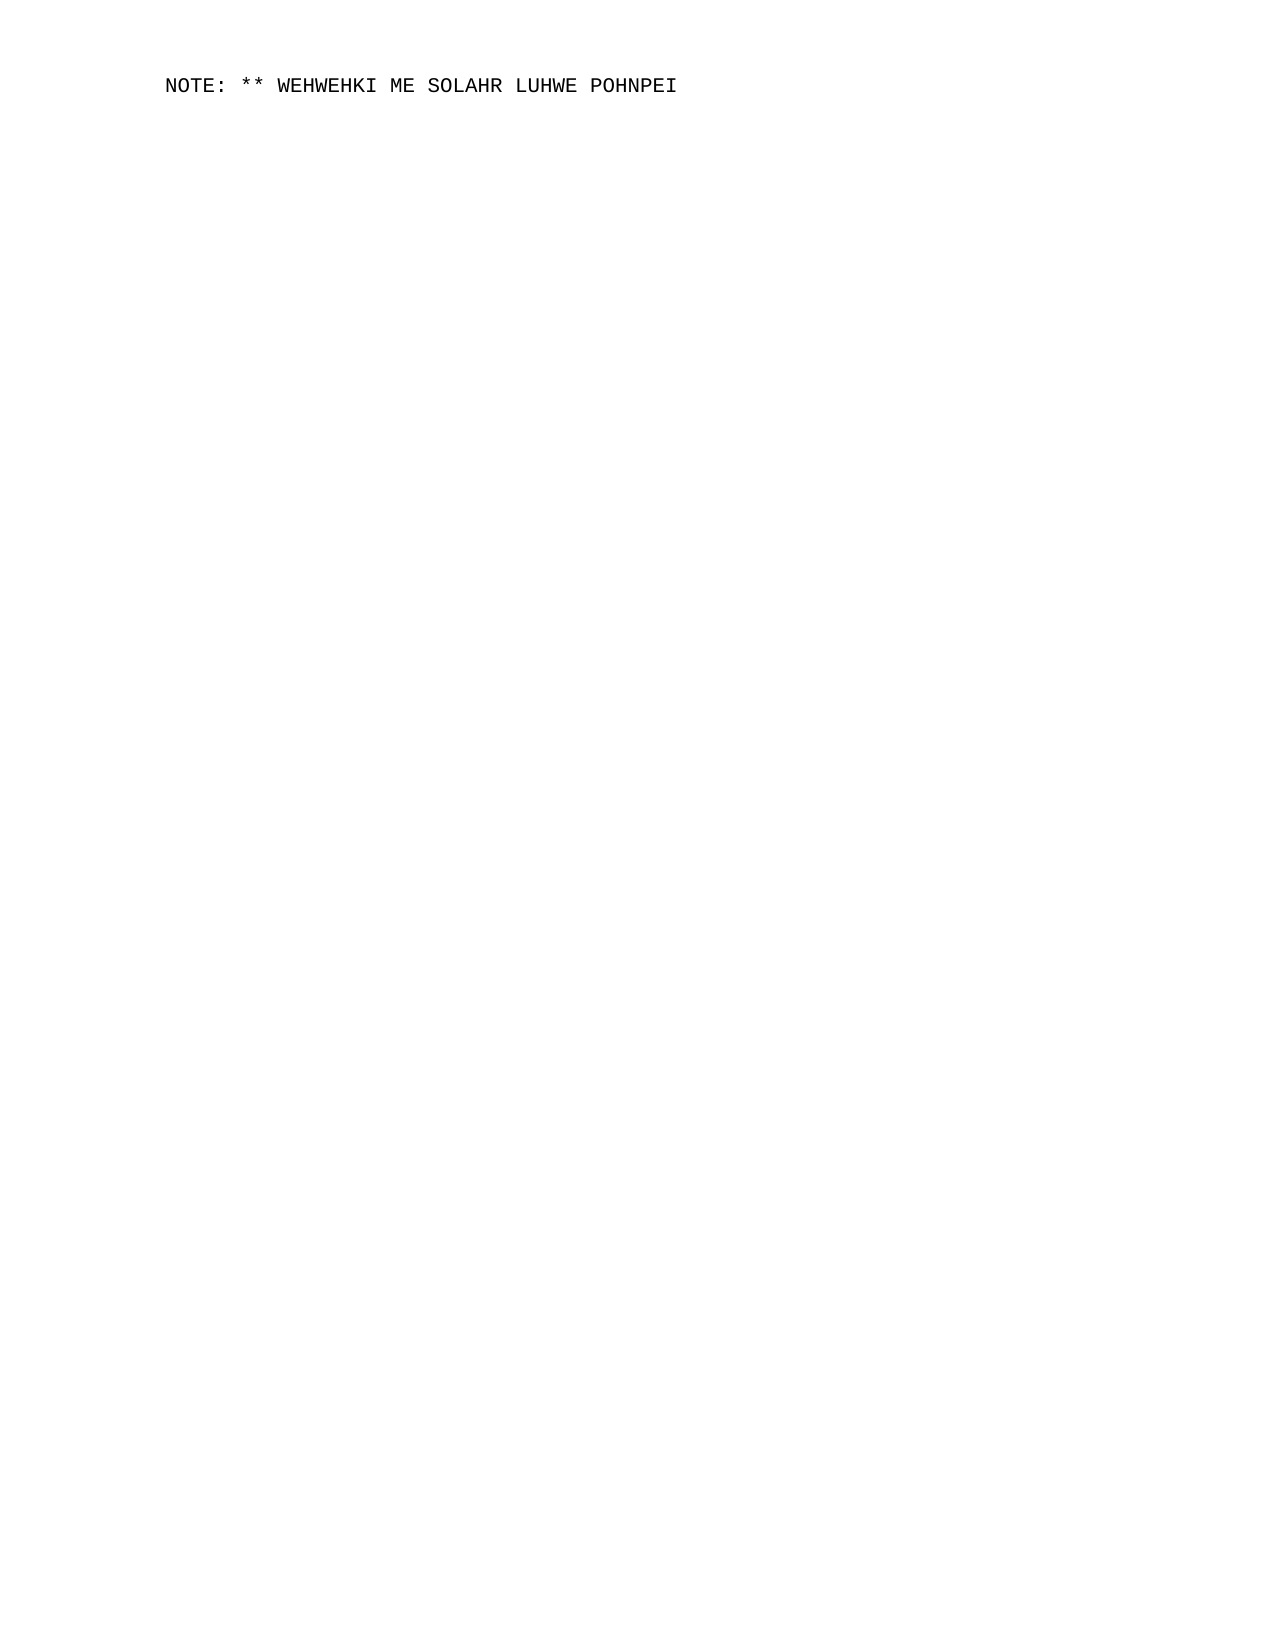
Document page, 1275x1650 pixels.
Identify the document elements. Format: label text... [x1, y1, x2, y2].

text NOTE: ** WEHWEHKI ME SOLAHR LUHWE POHNPEI [165, 75, 1200, 99]
